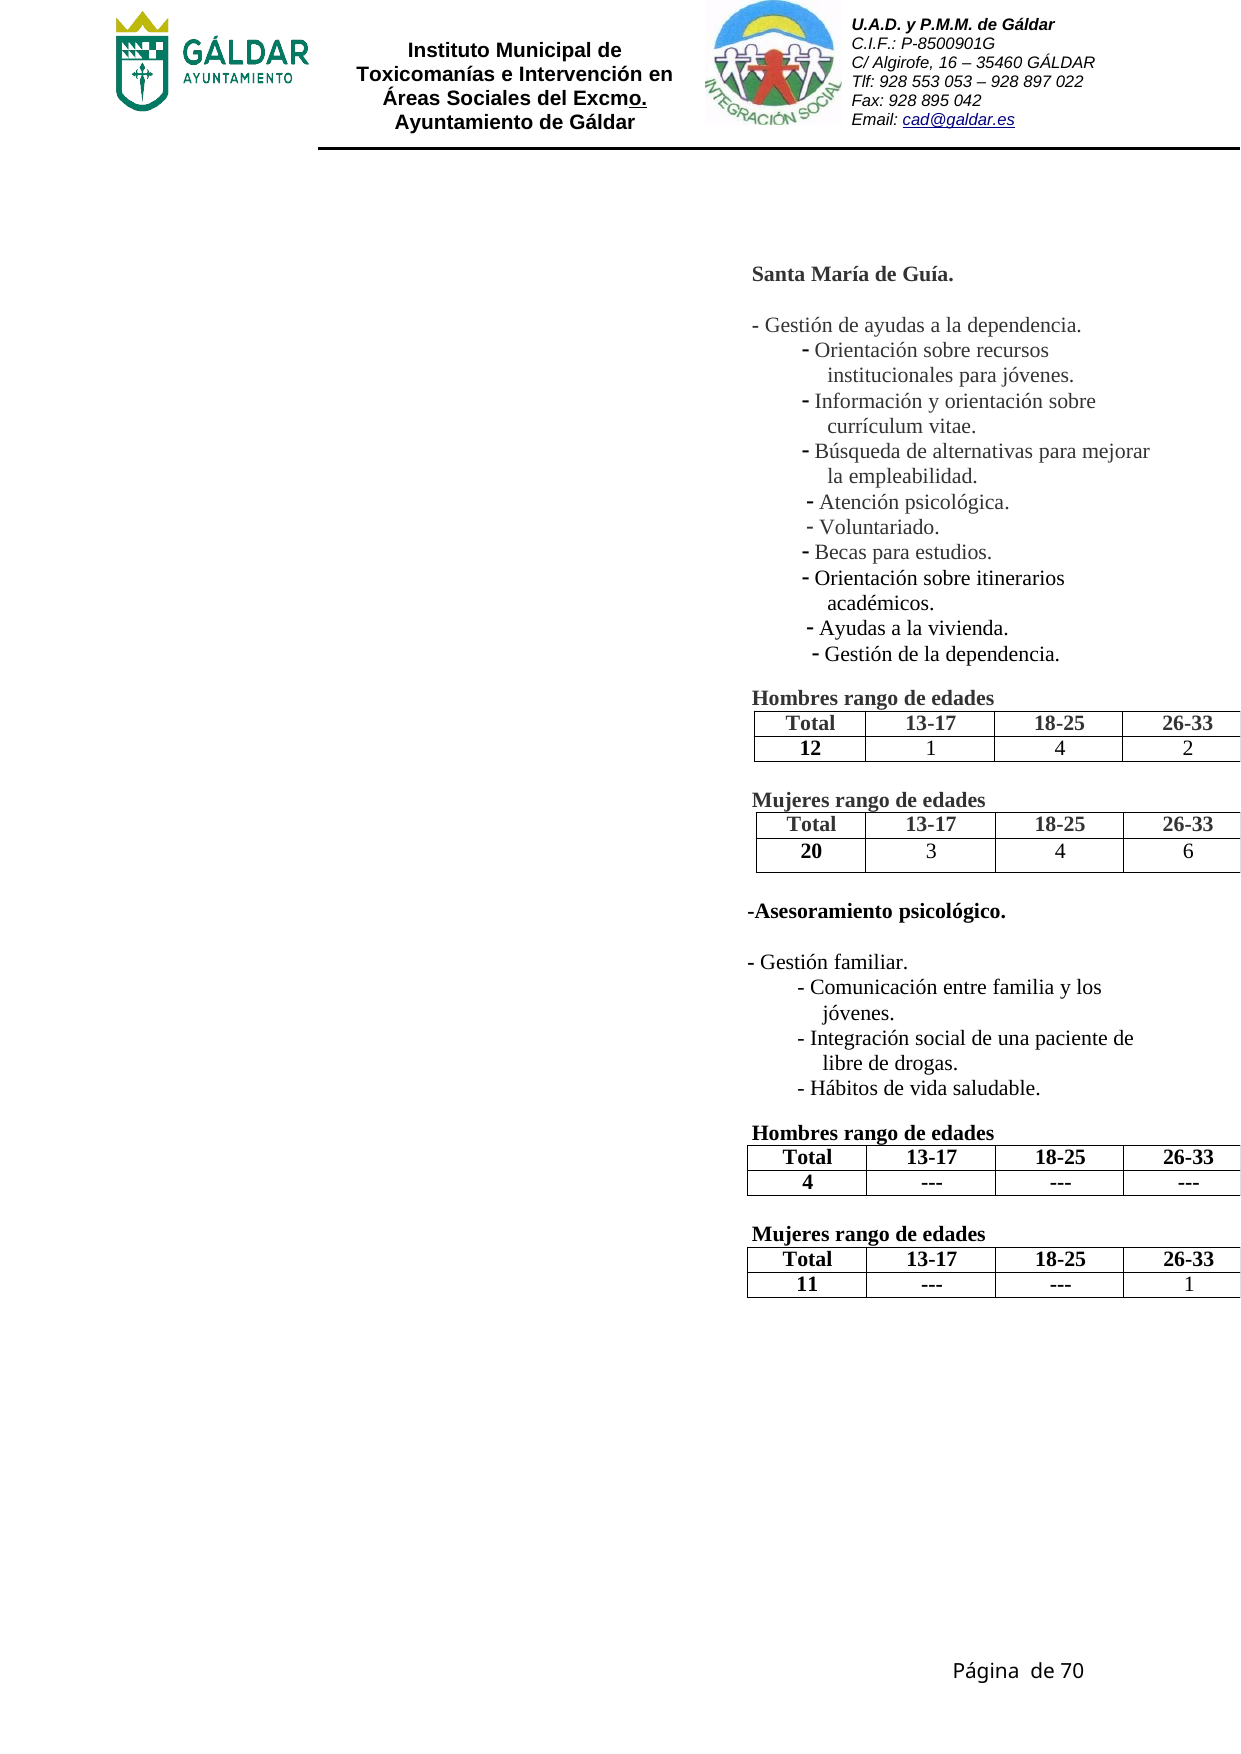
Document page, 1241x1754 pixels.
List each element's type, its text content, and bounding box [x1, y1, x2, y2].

table_header Total [755, 712, 865, 736]
text U.A.D. y P.M.M. de Gáldar [851, 14, 1163, 33]
text Mujeres rango de edades [752, 787, 1163, 812]
table_header 13-17 [866, 712, 994, 736]
table_header 18-25 [996, 1248, 1123, 1272]
list Orientación sobre recursos institucionales para jóvenes. [802, 337, 1163, 388]
text C/ Algirofe, 16 – 35460 GÁLDAR [851, 53, 1163, 72]
table_cell 1 [866, 737, 994, 761]
list Voluntariado. [806, 514, 1163, 539]
table_cell 1 [1124, 1273, 1240, 1297]
list Gestión de la dependencia. [812, 641, 1163, 666]
list Búsqueda de alternativas para mejorar la empleabilidad. [802, 438, 1163, 489]
text Hombres rango de edades [752, 685, 1163, 711]
table_cell 4 [995, 737, 1122, 761]
table_header 18-25 [995, 712, 1122, 736]
table_cell --- [996, 1273, 1123, 1297]
table_cell 2 [1123, 737, 1240, 761]
list Información y orientación sobre currículum vitae. [802, 388, 1163, 438]
text - Gestión de ayudas a la dependencia. [752, 312, 1163, 337]
text Santa María de Guía. [752, 261, 1163, 286]
table_cell 4 [748, 1171, 866, 1195]
list Comunicación entre familia y los jóvenes. [797, 974, 1163, 1025]
table_cell --- [867, 1273, 995, 1297]
table_cell --- [996, 1171, 1123, 1195]
table_header 13-17 [866, 813, 995, 837]
text C.I.F.: P-8500901G [851, 33, 1163, 53]
list Ayudas a la vivienda. [806, 615, 1163, 641]
table_header 18-25 [996, 1146, 1123, 1170]
table_cell 4 [996, 839, 1123, 872]
text Email: cad@galdar.es [851, 110, 1163, 129]
text Mujeres rango de edades [752, 1221, 1163, 1247]
list Becas para estudios. [802, 539, 1163, 565]
list Hábitos de vida saludable. [797, 1075, 1163, 1100]
table_header Total [748, 1146, 866, 1170]
table_header 26-33 [1124, 813, 1240, 837]
table_header 13-17 [867, 1248, 995, 1272]
subtitle -Asesoramiento psicológico. [747, 898, 1163, 924]
table_header 13-17 [867, 1146, 995, 1170]
table_cell 20 [757, 839, 865, 872]
table_header Total [748, 1248, 866, 1272]
table_cell --- [867, 1171, 995, 1195]
text Instituto Municipal de Toxicomanías e Intervención en Áreas Sociales del Excmo. Ayuntamiento de Gáldar [336, 38, 693, 133]
subtitle Hombres rango de edades [752, 1120, 1163, 1145]
table_cell 6 [1124, 839, 1240, 872]
table_header 26-33 [1124, 1146, 1240, 1170]
table_cell --- [1124, 1171, 1240, 1195]
text Fax: 928 895 042 [851, 91, 1163, 110]
text - Gestión familiar. [747, 949, 1163, 974]
table_header Total [757, 813, 865, 837]
table_cell 11 [748, 1273, 866, 1297]
table_header 26-33 [1123, 712, 1240, 736]
table_header 18-25 [996, 813, 1123, 837]
list Orientación sobre itinerarios académicos. [802, 565, 1163, 615]
table_cell 3 [866, 839, 995, 872]
text Tlf: 928 553 053 – 928 897 022 [851, 72, 1163, 91]
table_cell 12 [755, 737, 865, 761]
list Atención psicológica. [806, 489, 1163, 514]
list Integración social de una paciente de libre de drogas. [797, 1025, 1163, 1075]
table_header 26-33 [1124, 1248, 1240, 1272]
